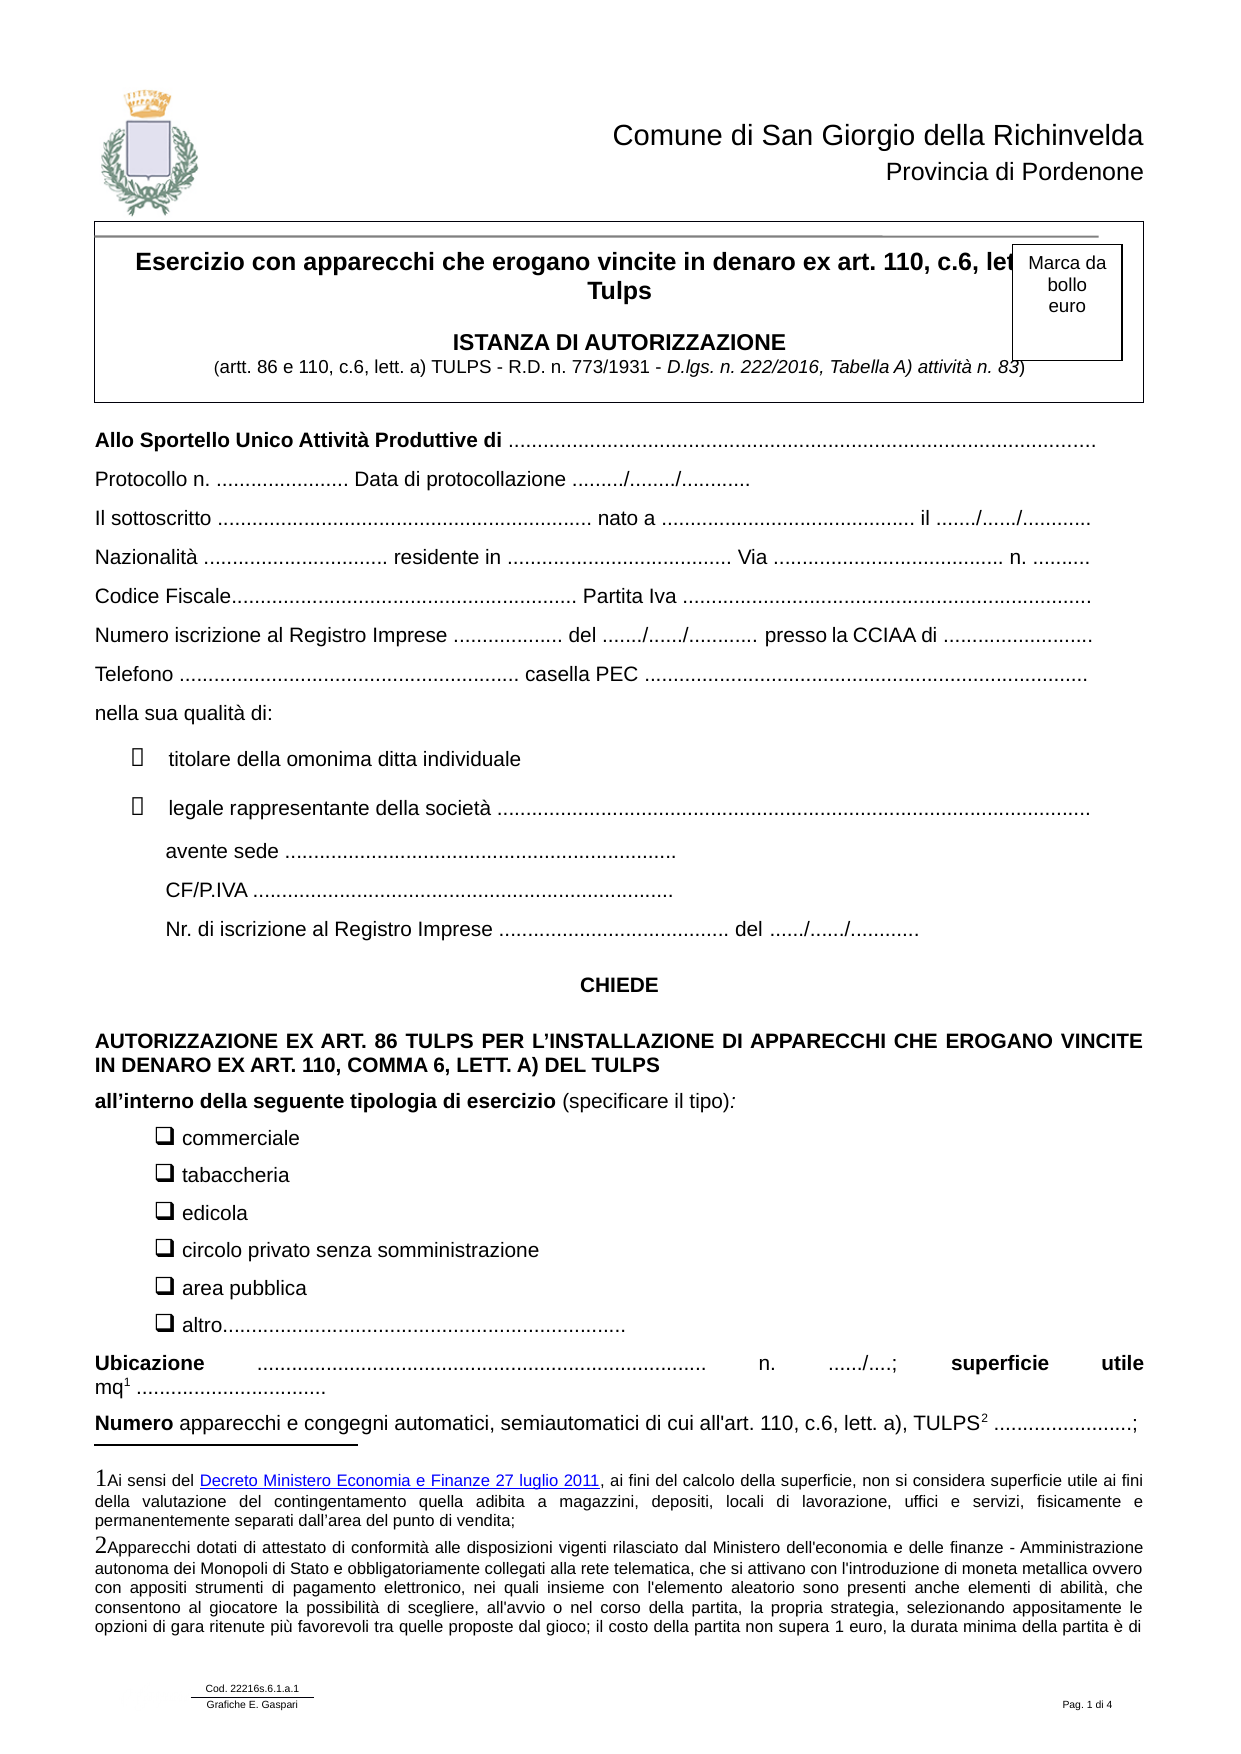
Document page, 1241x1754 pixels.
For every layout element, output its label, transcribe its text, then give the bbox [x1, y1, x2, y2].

text Codice Fiscale............................................................ Partita Iva ....................................................................... [94, 584, 1144, 608]
text AUTORIZZAZIONE EX ART. 86 TULPS PER L’INSTALLAZIONE DI APPARECCHI CHE EROGANO VINCITE IN DENARO EX ART. 110, COMMA 6, LETT. A) DEL TULPS [94, 1029, 1144, 1077]
text  area pubblica [153, 1276, 1144, 1301]
text  circolo privato senza somministrazione [153, 1238, 1144, 1263]
text Protocollo n. ....................... Data di protocollazione ........./......../............ [94, 467, 1144, 491]
text  commerciale [153, 1126, 1144, 1151]
text CHIEDE [94, 973, 1144, 997]
text Telefono ........................................................... casella PEC ............................................................................. [94, 661, 1144, 685]
text Nr. di iscrizione al Registro Imprese ........................................ del ....../....../............ [165, 917, 1144, 941]
table_header Esercizio con apparecchi che erogano vincite in denaro ex art. 110, c.6, lett. a) del Tulps ISTANZA DI AUTORIZZAZIONE (artt. 86 e 110, c.6, lett. a) TULPS - R.D. n. 773/1931 - D.lgs. n. 222/2016, Tabella A) attività n. 83) [95, 222, 1143, 402]
text Comune di San Giorgio della Richinvelda [200, 118, 1144, 152]
text Numero apparecchi e congegni automatici, semiautomatici di cui all'art. 110, c.6, lett. a), TULPS ........................; [94, 1411, 1144, 1435]
text Numero iscrizione al Registro Imprese ................... del ......./....../............ presso la CCIAA di .......................... [94, 623, 1144, 647]
text nella sua qualità di: [94, 700, 1144, 724]
text Il sottoscritto ................................................................. nato a ............................................ il ......./....../............ [94, 506, 1144, 530]
text Ai sensi del Decreto Ministero Economia e Finanze 27 luglio 2011, ai fini del calcolo della superficie, non si considera superficie utile ai fini della valutazione del contingentamento quella adibita a magazzini, depositi, locali di lavorazione, uffici e servizi, fisicamente e permanentemente separati dall’area del punto di vendita; [94, 1463, 1144, 1530]
text  legale rappresentante della società ....................................................................................................... [130, 789, 1144, 823]
text  altro...................................................................... [153, 1313, 1144, 1338]
text Apparecchi dotati di attestato di conformità alle disposizioni vigenti rilasciato dal Ministero dell'economia e delle finanze - Amministrazione autonoma dei Monopoli di Stato e obbligatoriamente collegati alla rete telematica, che si attivano con l'introduzione di moneta metallica ovvero con appositi strumenti di pagamento elettronico, nei quali insieme con l'elemento aleatorio sono presenti anche elementi di abilità, che consentono al giocatore la possibilità di scegliere, all'avvio o nel corso della partita, la propria strategia, selezionando appositamente le opzioni di gara ritenute più favorevoli tra quelle proposte dal gioco; il costo della partita non supera 1 euro, la durata minima della partita è di [94, 1530, 1144, 1636]
text Provincia di Pordenone [200, 157, 1144, 185]
text  edicola [153, 1201, 1144, 1226]
picture [98, 87, 200, 219]
text  tabaccheria [153, 1163, 1144, 1188]
text Allo Sportello Unico Attività Produttive di [94, 428, 1144, 452]
text CF/P.IVA ......................................................................... [165, 878, 1144, 902]
text Ubicazione .............................................................................. n. ....../....; superficie utile mq ................................. [94, 1351, 1144, 1399]
text Nazionalità ................................ residente in ....................................... Via ........................................ n. .......... [94, 545, 1144, 569]
text  titolare della omonima ditta individuale [130, 739, 1144, 773]
text all’interno della seguente tipologia di esercizio (specificare il tipo): [94, 1089, 1144, 1113]
text avente sede .................................................................... [165, 839, 1144, 863]
